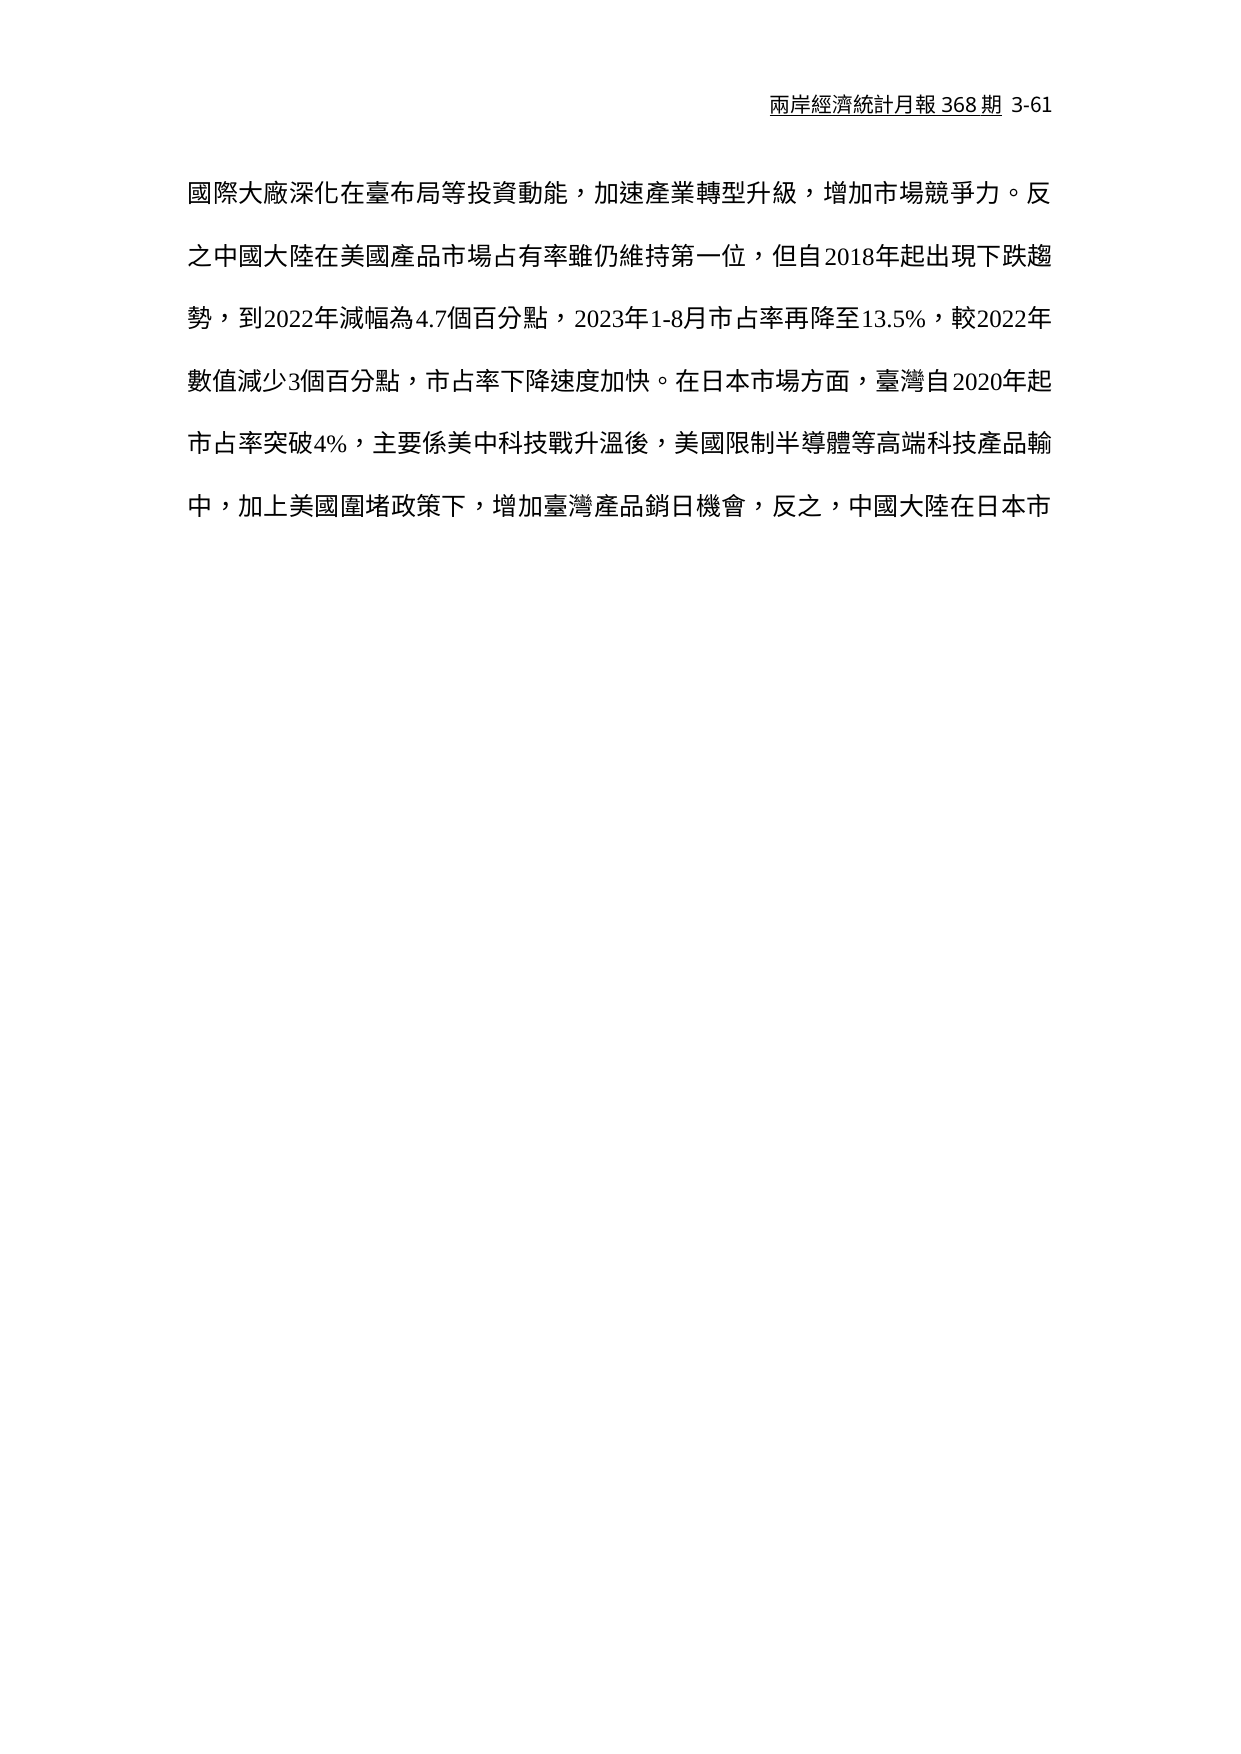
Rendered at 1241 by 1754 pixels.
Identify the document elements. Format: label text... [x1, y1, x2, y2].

text 國際大廠深化在臺布局等投資動能，加速產業轉型升級，增加市場競爭力。反之中國大陸在美國產品市場占有率雖仍維持第一位，但自2018年起出現下跌趨勢，到2022年減幅為4.7個百分點，2023年1-8月市占率再降至13.5%，較2022年數值減少3個百分點，市占率下降速度加快。在日本市場方面，臺灣自2020年起市占率突破4%，主要係美中科技戰升溫後，美國限制半導體等高端科技產品輸中，加上美國圍堵政策下，增加臺灣產品銷日機會，反之，中國大陸在日本市 [187, 150, 1053, 525]
